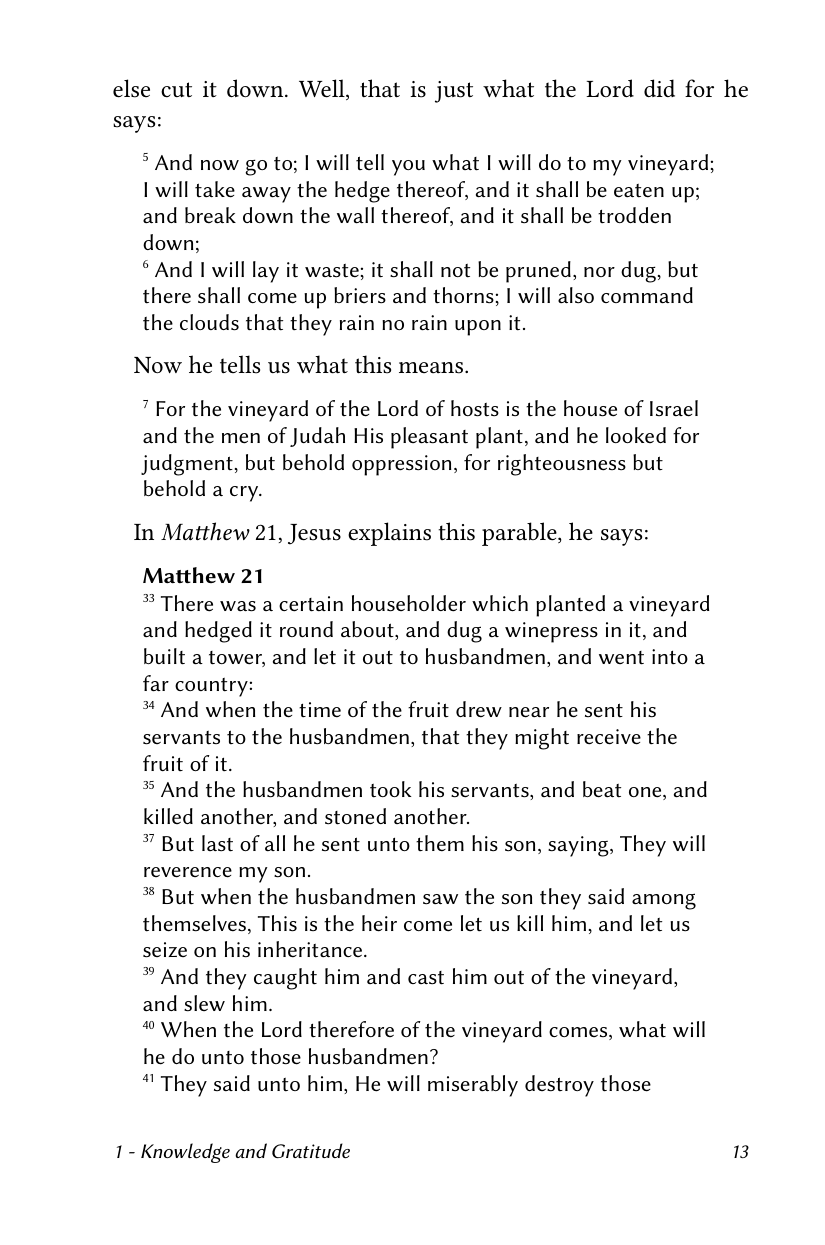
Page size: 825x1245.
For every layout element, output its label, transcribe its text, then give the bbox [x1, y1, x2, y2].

text 40 When the Lord therefore of the vineyard comes, what will he do unto those husbandmen? [142, 1017, 720, 1070]
text Now he tells us what this means. [112, 351, 750, 380]
text 33 There was a certain householder which planted a vineyard and hedged it round about, and dug a winepress in it, and built a tower, and let it out to husbandmen, and went into a far country: [142, 591, 720, 697]
text Matthew 21 [142, 563, 750, 589]
text 38 But when the husbandmen saw the son they said among themselves, This is the heir come let us kill him, and let us seize on his inheritance. [142, 884, 720, 963]
text else cut it down. Well, that is just what the Lord did for he says: [112, 75, 750, 133]
text 34 And when the time of the fruit drew near he sent his servants to the husbandmen, that they might receive the fruit of it. [142, 697, 720, 777]
text In Matthew 21, Jesus explains this parable, he says: [112, 518, 750, 547]
text 41 They said unto him, He will miserably destroy those [142, 1071, 720, 1097]
text 35 And the husbandmen took his servants, and beat one, and killed another, and stoned another. [142, 777, 720, 830]
text 6 And I will lay it waste; it shall not be pruned, nor dug, but there shall come up briers and thorns; I will also command the clouds that they rain no rain upon it. [142, 256, 720, 336]
text 39 And they caught him and cast him out of the vineyard, and slew him. [142, 964, 720, 1017]
text 37 But last of all he sent unto them his son, saying, They will reverence my son. [142, 831, 720, 883]
text 7 For the vineyard of the Lord of hosts is the house of Israel and the men of Judah His pleasant plant, and he looked for judgment, but behold oppression, for righteousness but behold a cry. [142, 396, 720, 502]
text 5 And now go to; I will tell you what I will do to my vineyard; I will take away the hedge thereof, and it shall be eaten up; and break down the wall thereof, and it shall be trodden down; [142, 150, 720, 256]
